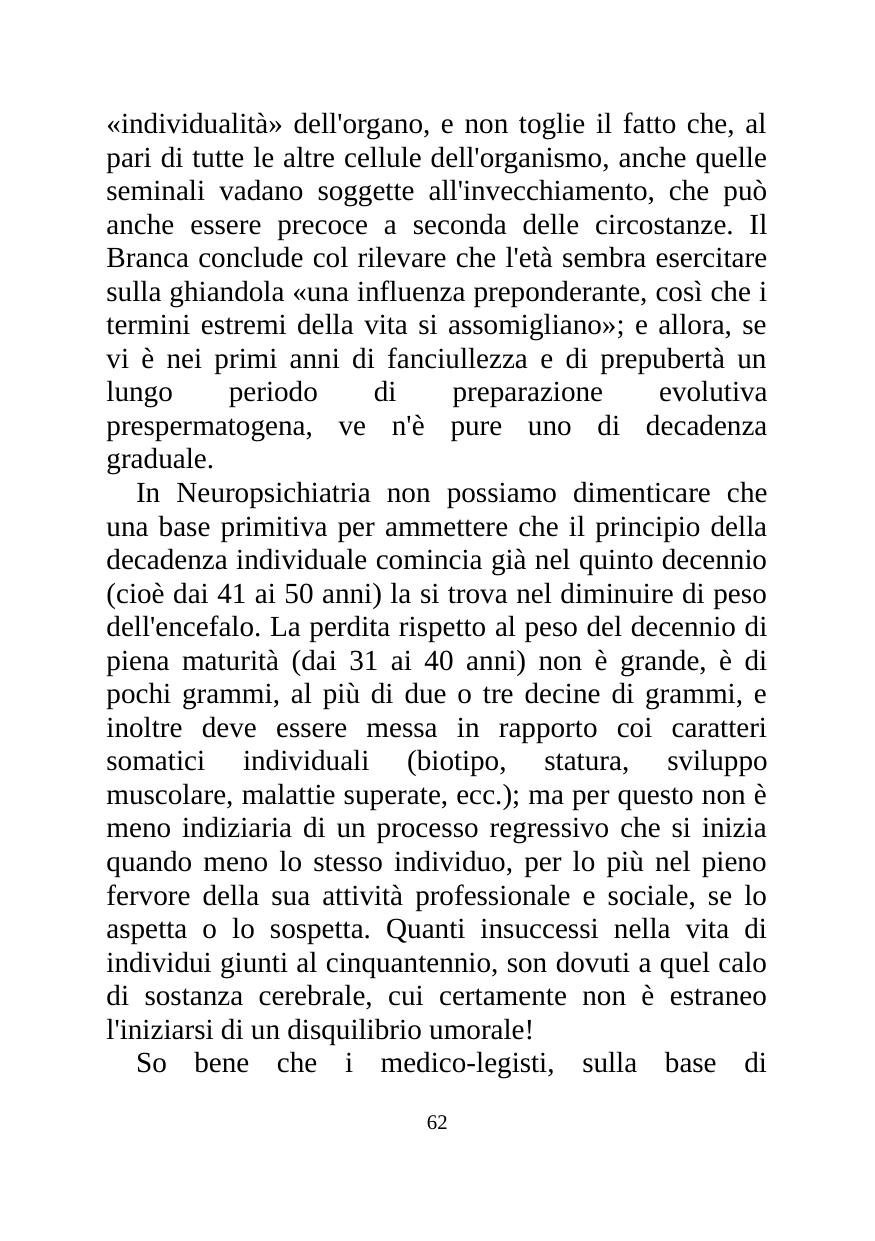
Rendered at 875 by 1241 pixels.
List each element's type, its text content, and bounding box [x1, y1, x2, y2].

text «individualità» dell'organo, e non toglie il fatto che, al pari di tutte le altre cellule dell'organismo, anche quelle seminali vadano soggette all'invecchiamento, che può anche essere precoce a seconda delle circostanze. Il Branca conclude col rilevare che l'età sembra esercitare sulla ghiandola «una influenza preponderante, così che i termini estremi della vita si assomigliano»; e allora, se vi è nei primi anni di fanciullezza e di prepubertà un lungo periodo di preparazione evolutiva prespermatogena, ve n'è pure uno di decadenza graduale. [106, 106, 768, 475]
text In Neuropsichiatria non possiamo dimenticare che una base primitiva per ammettere che il principio della decadenza individuale comincia già nel quinto decennio (cioè dai 41 ai 50 anni) la si trova nel diminuire di peso dell'encefalo. La perdita rispetto al peso del decennio di piena maturità (dai 31 ai 40 anni) non è grande, è di pochi grammi, al più di due o tre decine di grammi, e inoltre deve essere messa in rapporto coi caratteri somatici individuali (biotipo, statura, sviluppo muscolare, malattie superate, ecc.); ma per questo non è meno indiziaria di un processo regressivo che si inizia quando meno lo stesso individuo, per lo più nel pieno fervore della sua attività professionale e sociale, se lo aspetta o lo sospetta. Quanti insuccessi nella vita di individui giunti al cinquantennio, son dovuti a quel calo di sostanza cerebrale, cui certamente non è estraneo l'iniziarsi di un disquilibrio umorale! [106, 475, 768, 1045]
text So bene che i medico-legisti, sulla base di [106, 1045, 768, 1079]
